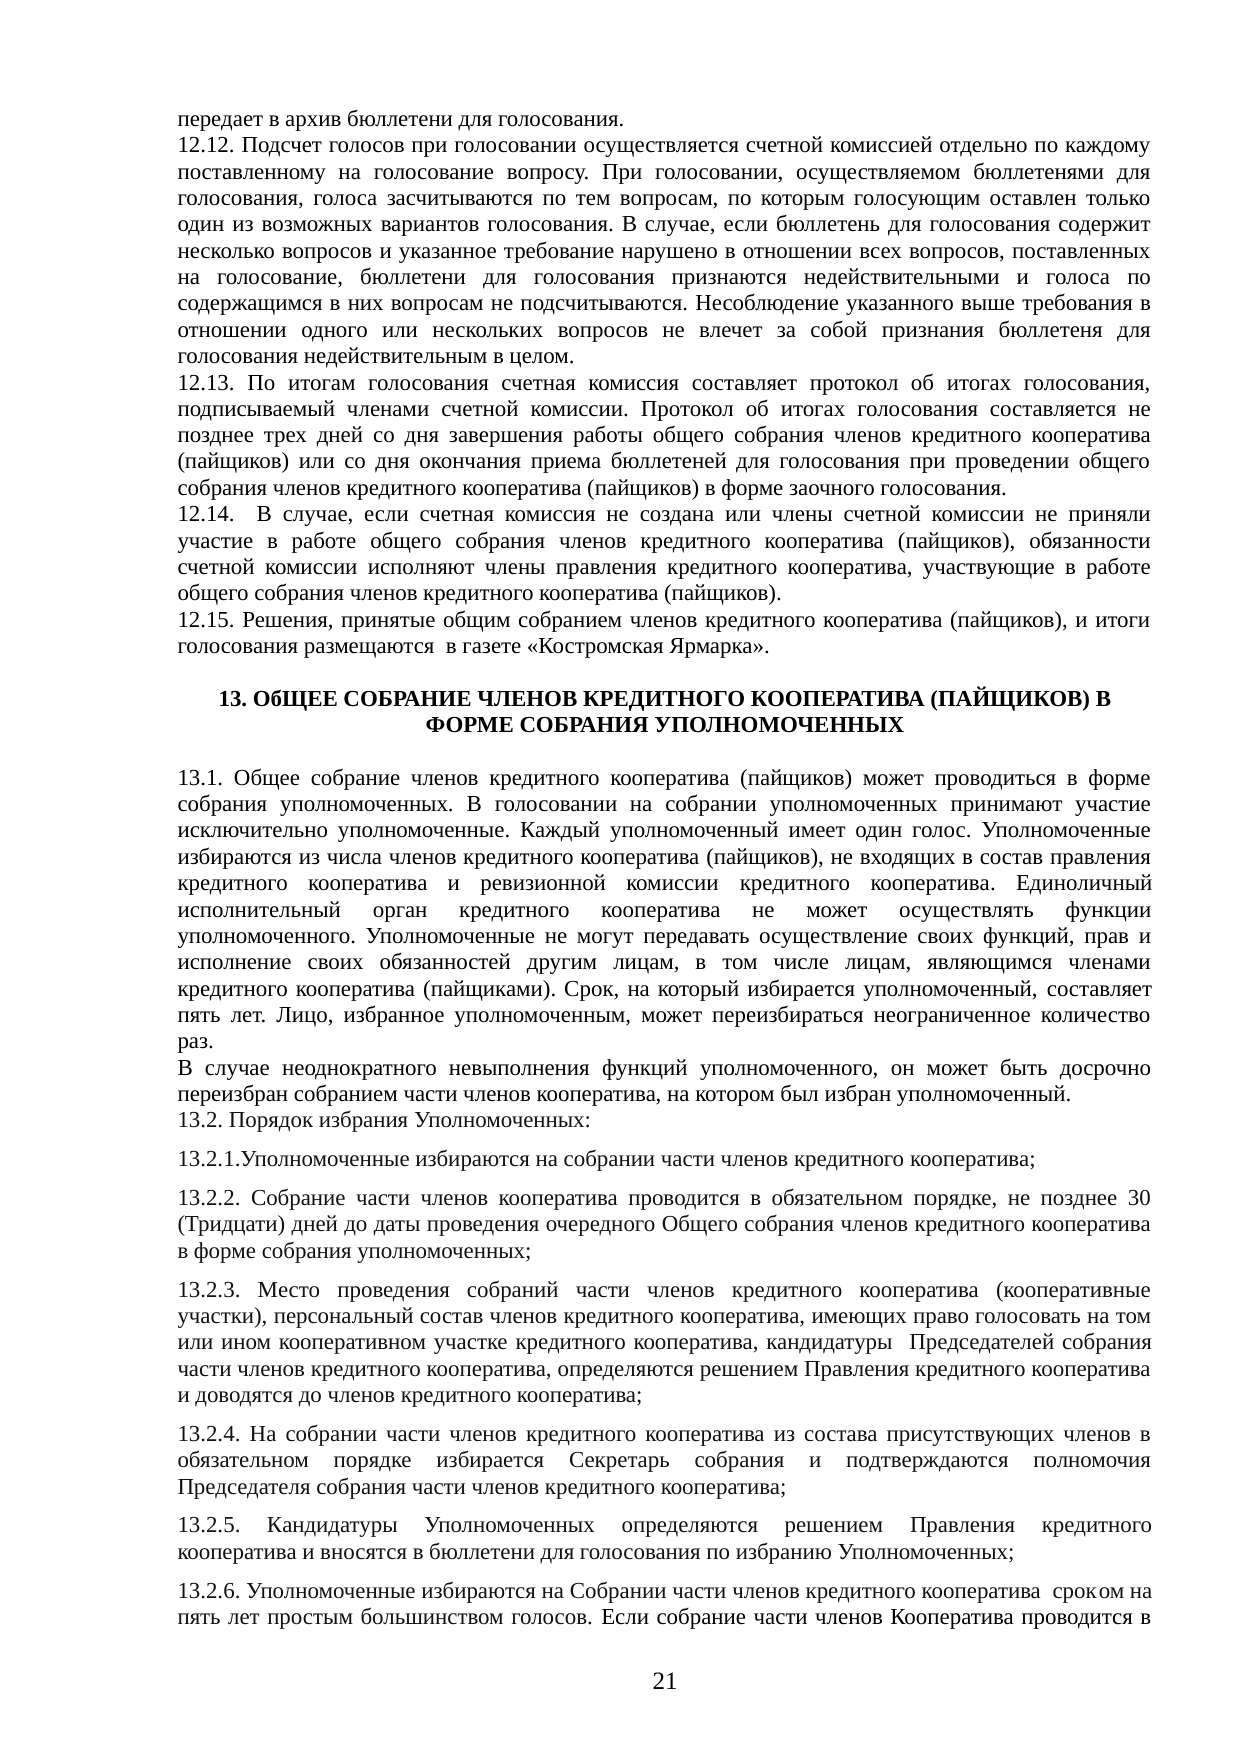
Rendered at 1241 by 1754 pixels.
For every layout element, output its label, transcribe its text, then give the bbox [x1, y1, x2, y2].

list 13.2.4. На собрании части членов кредитного кооператива из состава присутствующих членов в обязательном порядке избирается Секретарь собрания и подтверждаются полномочия Председателя собрания части членов кредитного кооператива; [177, 1420, 1152, 1499]
list 13.2.3. Место проведения собраний части членов кредитного кооператива (кооперативные участки), персональный состав членов кредитного кооператива, имеющих право голосовать на том или ином кооперативном участке кредитного кооператива, кандидатуры Председателей собрания части членов кредитного кооператива, определяются решением Правления кредитного кооператива и доводятся до членов кредитного кооператива; [177, 1276, 1152, 1407]
list 13.2.1.Уполномоченные избираются на собрании части членов кредитного кооператива; [177, 1145, 1152, 1172]
list 12.14. В случае, если счетная комиссия не создана или члены счетной комиссии не приняли участие в работе общего собрания членов кредитного кооператива (пайщиков), обязанности счетной комиссии исполняют члены правления кредитного кооператива, участвующие в работе общего собрания членов кредитного кооператива (пайщиков). [177, 500, 1152, 606]
list 13.2.5. Кандидатуры Уполномоченных определяются решением Правления кредитного кооператива и вносятся в бюллетени для голосования по избранию Уполномоченных; [177, 1512, 1152, 1564]
list 13.1. Общее собрание членов кредитного кооператива (пайщиков) может проводиться в форме собрания уполномоченных. В голосовании на собрании уполномоченных принимают участие исключительно уполномоченные. Каждый уполномоченный имеет один голос. Уполномоченные избираются из числа членов кредитного кооператива (пайщиков), не входящих в состав правления кредитного кооператива и ревизионной комиссии кредитного кооператива. Единоличный исполнительный орган кредитного кооператива не может осуществлять функции уполномоченного. Уполномоченные не могут передавать осуществление своих функций, прав и исполнение своих обязанностей другим лицам, в том числе лицам, являющимся членами кредитного кооператива (пайщиками). Срок, на который избирается уполномоченный, составляет пять лет. Лицо, избранное уполномоченным, может переизбираться неограниченное количество раз. [177, 764, 1152, 1054]
list В случае неоднократного невыполнения функций уполномоченного, он может быть досрочно переизбран собранием части членов кооператива, на котором был избран уполномоченный. [177, 1054, 1152, 1106]
list 12.13. По итогам голосования счетная комиссия составляет протокол об итогах голосования, подписываемый членами счетной комиссии. Протокол об итогах голосования составляется не позднее трех дней со дня завершения работы общего собрания членов кредитного кооператива (пайщиков) или со дня окончания приема бюллетеней для голосования при проведении общего собрания членов кредитного кооператива (пайщиков) в форме заочного голосования. [177, 368, 1152, 500]
text 13. ОбЩЕЕ СОБРАНИЕ ЧЛЕНОВ КРЕДИТНОГО КООПЕРАТИВА (ПАЙЩИКОВ) В ФОРМЕ СОБРАНИЯ УПОЛНОМОЧЕННЫХ [177, 685, 1152, 737]
list 12.15. Решения, принятые общим собранием членов кредитного кооператива (пайщиков), и итоги голосования размещаются в газете «Костромская Ярмарка». [177, 606, 1152, 658]
list 13.2.2. Собрание части членов кооператива проводится в обязательном порядке, не позднее 30 (Тридцати) дней до даты проведения очередного Общего собрания членов кредитного кооператива в форме собрания уполномоченных; [177, 1184, 1152, 1263]
list 13.2. Порядок избрания Уполномоченных: [177, 1106, 1152, 1133]
text 12.12. Подсчет голосов при голосовании осуществляется счетной комиссией отдельно по каждому поставленному на голосование вопросу. При голосовании, осуществляемом бюллетенями для голосования, голоса засчитываются по тем вопросам, по которым голосующим оставлен только один из возможных вариантов голосования. В случае, если бюллетень для голосования содержит несколько вопросов и указанное требование нарушено в отношении всех вопросов, поставленных на голосование, бюллетени для голосования признаются недействительными и голоса по содержащимся в них вопросам не подсчитываются. Несоблюдение указанного выше требования в отношении одного или нескольких вопросов не влечет за собой признания бюллетеня для голосования недействительным в целом. [177, 131, 1152, 368]
text передает в архив бюллетени для голосования. [177, 105, 1152, 131]
text 13.2.6. Уполномоченные избираются на Собрании части членов кредитного кооператива сроком на пять лет простым большинством голосов. Если собрание части членов Кооператива проводится в [177, 1577, 1152, 1629]
